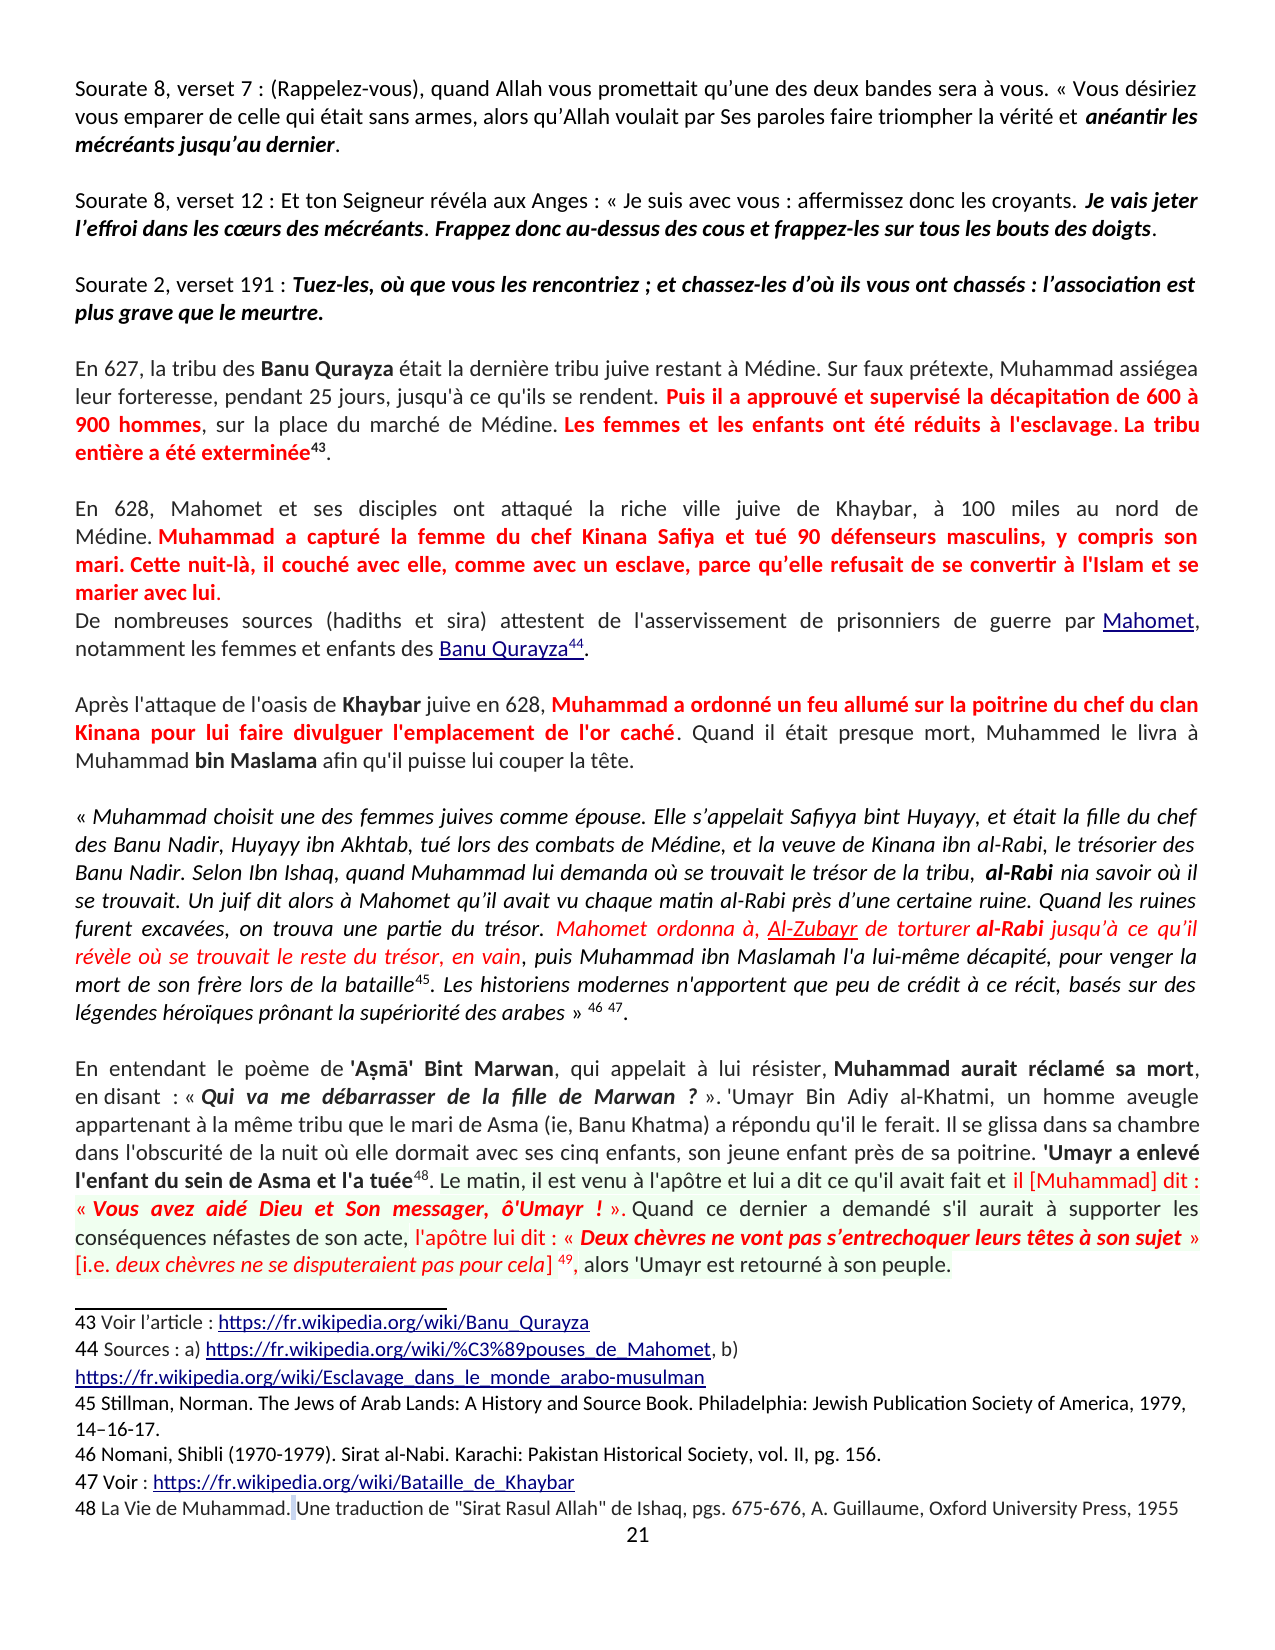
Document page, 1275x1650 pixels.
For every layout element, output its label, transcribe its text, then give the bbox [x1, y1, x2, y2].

text Voir : https://fr.wikipedia.org/wiki/Bataille_de_Khaybar [75, 1467, 1200, 1495]
text Voir l’article : https://fr.wikipedia.org/wiki/Banu_Qurayza [75, 1309, 1200, 1334]
text « Muhammad choisit une des femmes juives comme épouse. Elle s’appelait Safiyya bint Huyayy, et était la fille du chef des Banu Nadir, Huyayy ibn Akhtab, tué lors des combats de Médine, et la veuve de Kinana ibn al-Rabi, le trésorier des Banu Nadir. Selon Ibn Ishaq, quand Muhammad lui demanda où se trouvait le trésor de la tribu, al-Rabi nia savoir où il se trouvait. Un juif dit alors à Mahomet qu’il avait vu chaque matin al-Rabi près d’une certaine ruine. Quand les ruines furent excavées, on trouva une partie du trésor. Mahomet ordonna à, Al-Zubayr de torturer al-Rabi jusqu’à ce qu’il révèle où se trouvait le reste du trésor, en vain, puis Muhammad ibn Maslamah l'a lui-même décapité, pour venger la mort de son frère lors de la bataille. Les historiens modernes n'apportent que peu de crédit à ce récit, basés sur des légendes héroïques prônant la supériorité des arabes » . [75, 802, 1200, 1026]
text Sourate 2, verset 191 : Tuez-les, où que vous les rencontriez ; et chassez-les d’où ils vous ont chassés : l’association est plus grave que le meurtre. [75, 270, 1200, 326]
text En 628, Mahomet et ses disciples ont attaqué la riche ville juive de Khaybar, à 100 miles au nord de Médine. Muhammad a capturé la femme du chef Kinana Safiya et tué 90 défenseurs masculins, y compris son mari. Cette nuit-là, il couché avec elle, comme avec un esclave, parce qu’elle refusait de se convertir à l'Islam et se marier avec lui. [75, 494, 1200, 606]
text Sourate 8, verset 7 : (Rappelez-vous), quand Allah vous promettait qu’une des deux bandes sera à vous. « Vous désiriez vous emparer de celle qui était sans armes, alors qu’Allah voulait par Ses paroles faire triompher la vérité et anéantir les mécréants jusqu’au dernier. [75, 74, 1200, 158]
text De nombreuses sources (hadiths et sira) attestent de l'asservissement de prisonniers de guerre par Mahomet, notamment les femmes et enfants des Banu Qurayza. [75, 606, 1200, 662]
text En 627, la tribu des Banu Qurayza était la dernière tribu juive restant à Médine. Sur faux prétexte, Muhammad assiégea leur forteresse, pendant 25 jours, jusqu'à ce qu'ils se rendent. Puis il a approuvé et supervisé la décapitation de 600 à 900 hommes, sur la place du marché de Médine. Les femmes et les enfants ont été réduits à l'esclavage. La tribu entière a été exterminée. [75, 354, 1200, 466]
text Sources : a) https://fr.wikipedia.org/wiki/%C3%89pouses_de_Mahomet, b) https://fr.wikipedia.org/wiki/Esclavage_dans_le_monde_arabo-musulman [75, 1334, 1200, 1391]
text Nomani, Shibli (1970-1979). Sirat al-Nabi. Karachi: Pakistan Historical Society, vol. II, pg. 156. [75, 1441, 1200, 1467]
text En entendant le poème de 'Aṣmā' Bint Marwan, qui appelait à lui résister, Muhammad aurait réclamé sa mort, en disant : « Qui va me débarrasser de la fille de Marwan ? ». 'Umayr Bin Adiy al-Khatmi, un homme aveugle appartenant à la même tribu que le mari de Asma (ie, Banu Khatma) a répondu qu'il le ferait. Il se glissa dans sa chambre dans l'obscurité de la nuit où elle dormait avec ses cinq enfants, son jeune enfant près de sa poitrine. 'Umayr a enlevé l'enfant du sein de Asma et l'a tuée. Le matin, il est venu à l'apôtre et lui a dit ce qu'il avait fait et il [Muhammad] dit : « Vous avez aidé Dieu et Son messager, ô'Umayr ! ». Quand ce dernier a demandé s'il aurait à supporter les conséquences néfastes de son acte, l'apôtre lui dit : « Deux chèvres ne vont pas s’entrechoquer leurs têtes à son sujet » [i.e. deux chèvres ne se disputeraient pas pour cela] , alors 'Umayr est retourné à son peuple. [75, 1054, 1200, 1279]
text Sourate 8, verset 12 : Et ton Seigneur révéla aux Anges : « Je suis avec vous : affermissez donc les croyants. Je vais jeter l’effroi dans les cœurs des mécréants. Frappez donc au-dessus des cous et frappez-les sur tous les bouts des doigts. [75, 186, 1200, 242]
text La Vie de Muhammad. Une traduction de "Sirat Rasul Allah" de Ishaq, pgs. 675-676, A. Guillaume, Oxford University Press, 1955 [75, 1495, 1200, 1520]
text Stillman, Norman. The Jews of Arab Lands: A History and Source Book. Philadelphia: Jewish Publication Society of America, 1979, 14–16-17. [75, 1391, 1200, 1441]
text Après l'attaque de l'oasis de Khaybar juive en 628, Muhammad a ordonné un feu allumé sur la poitrine du chef du clan Kinana pour lui faire divulguer l'emplacement de l'or caché. Quand il était presque mort, Muhammed le livra à Muhammad bin Maslama afin qu'il puisse lui couper la tête. [75, 690, 1200, 774]
